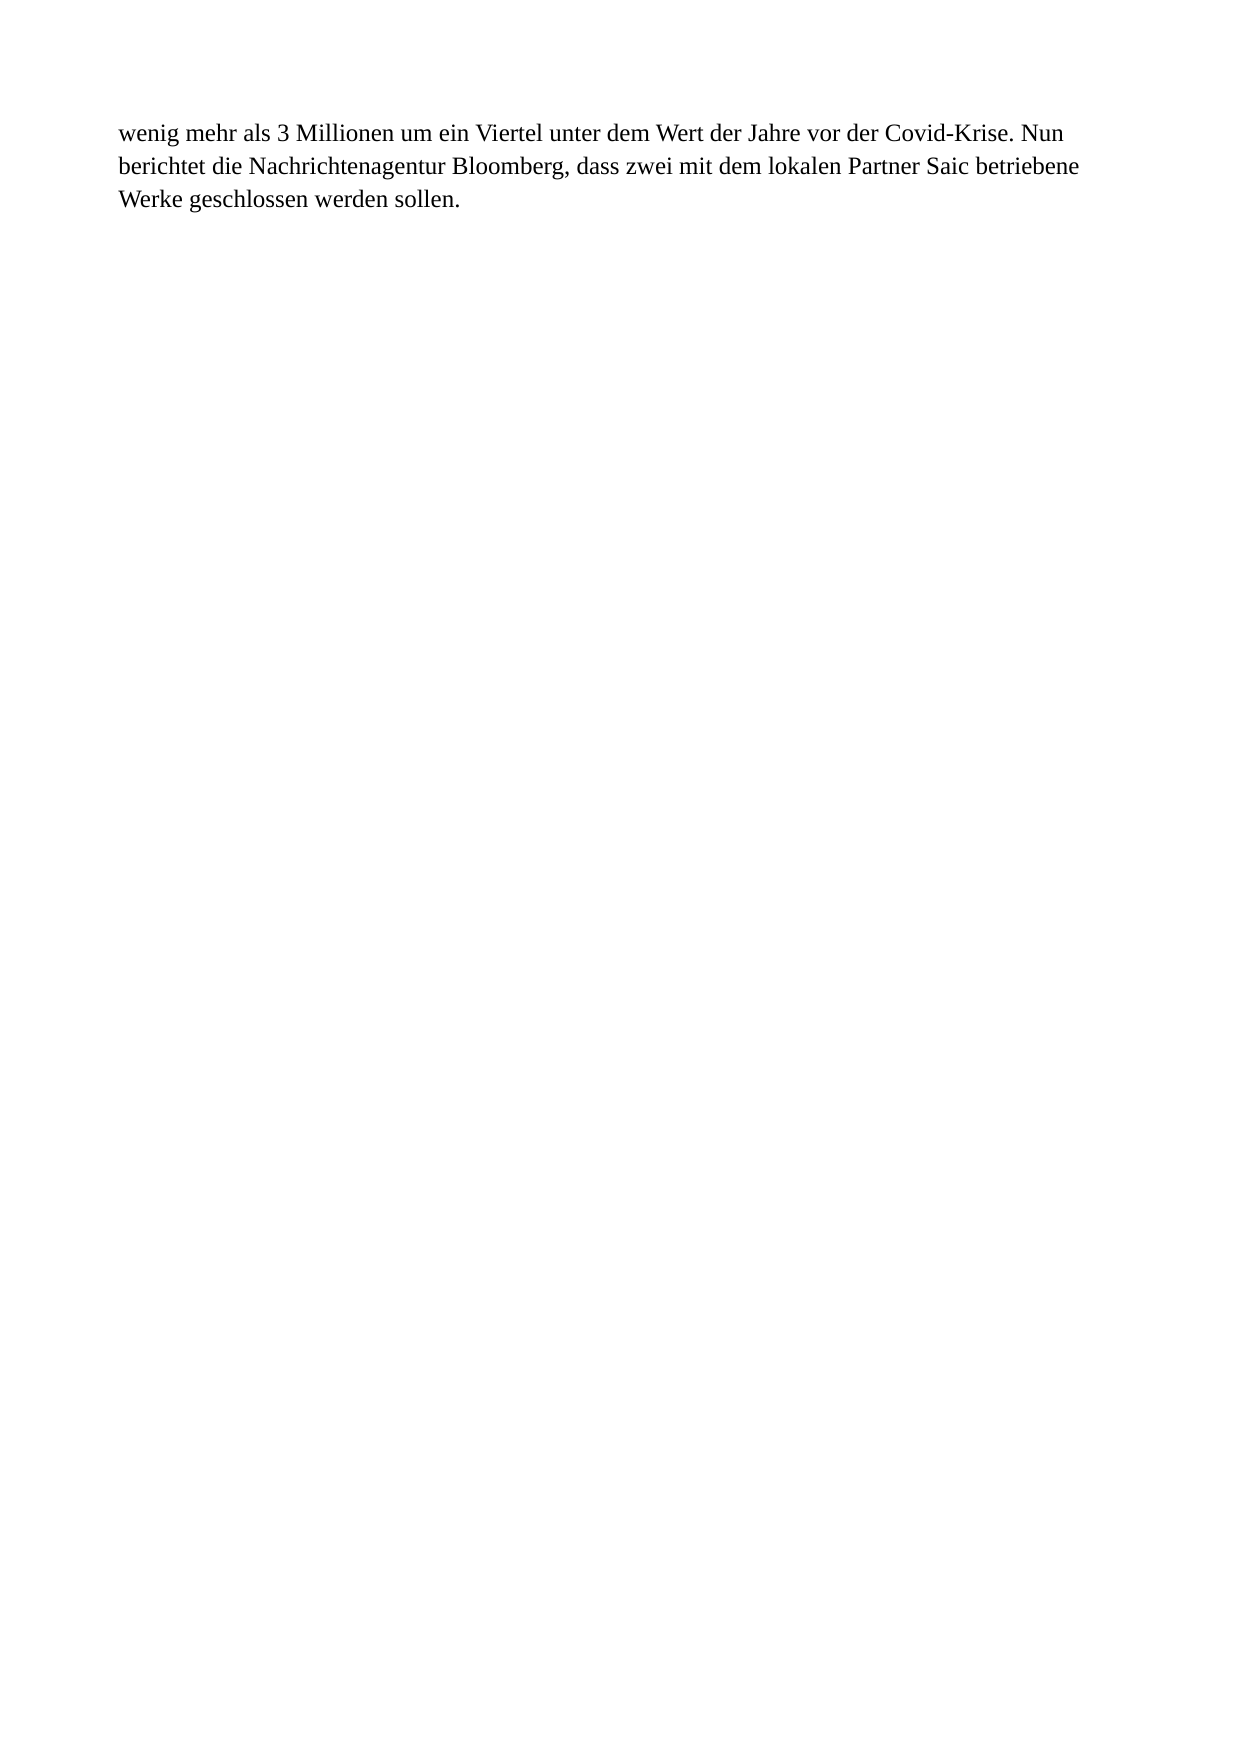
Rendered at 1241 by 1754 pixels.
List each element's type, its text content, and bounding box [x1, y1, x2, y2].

text wenig mehr als 3 Millionen um ein Viertel unter dem Wert der Jahre vor der Covid-Krise. Nun berichtet die Nachrichtenagentur Bloomberg, dass zwei mit dem lokalen Partner Saic betriebene Werke geschlossen werden sollen. [118, 118, 1122, 213]
